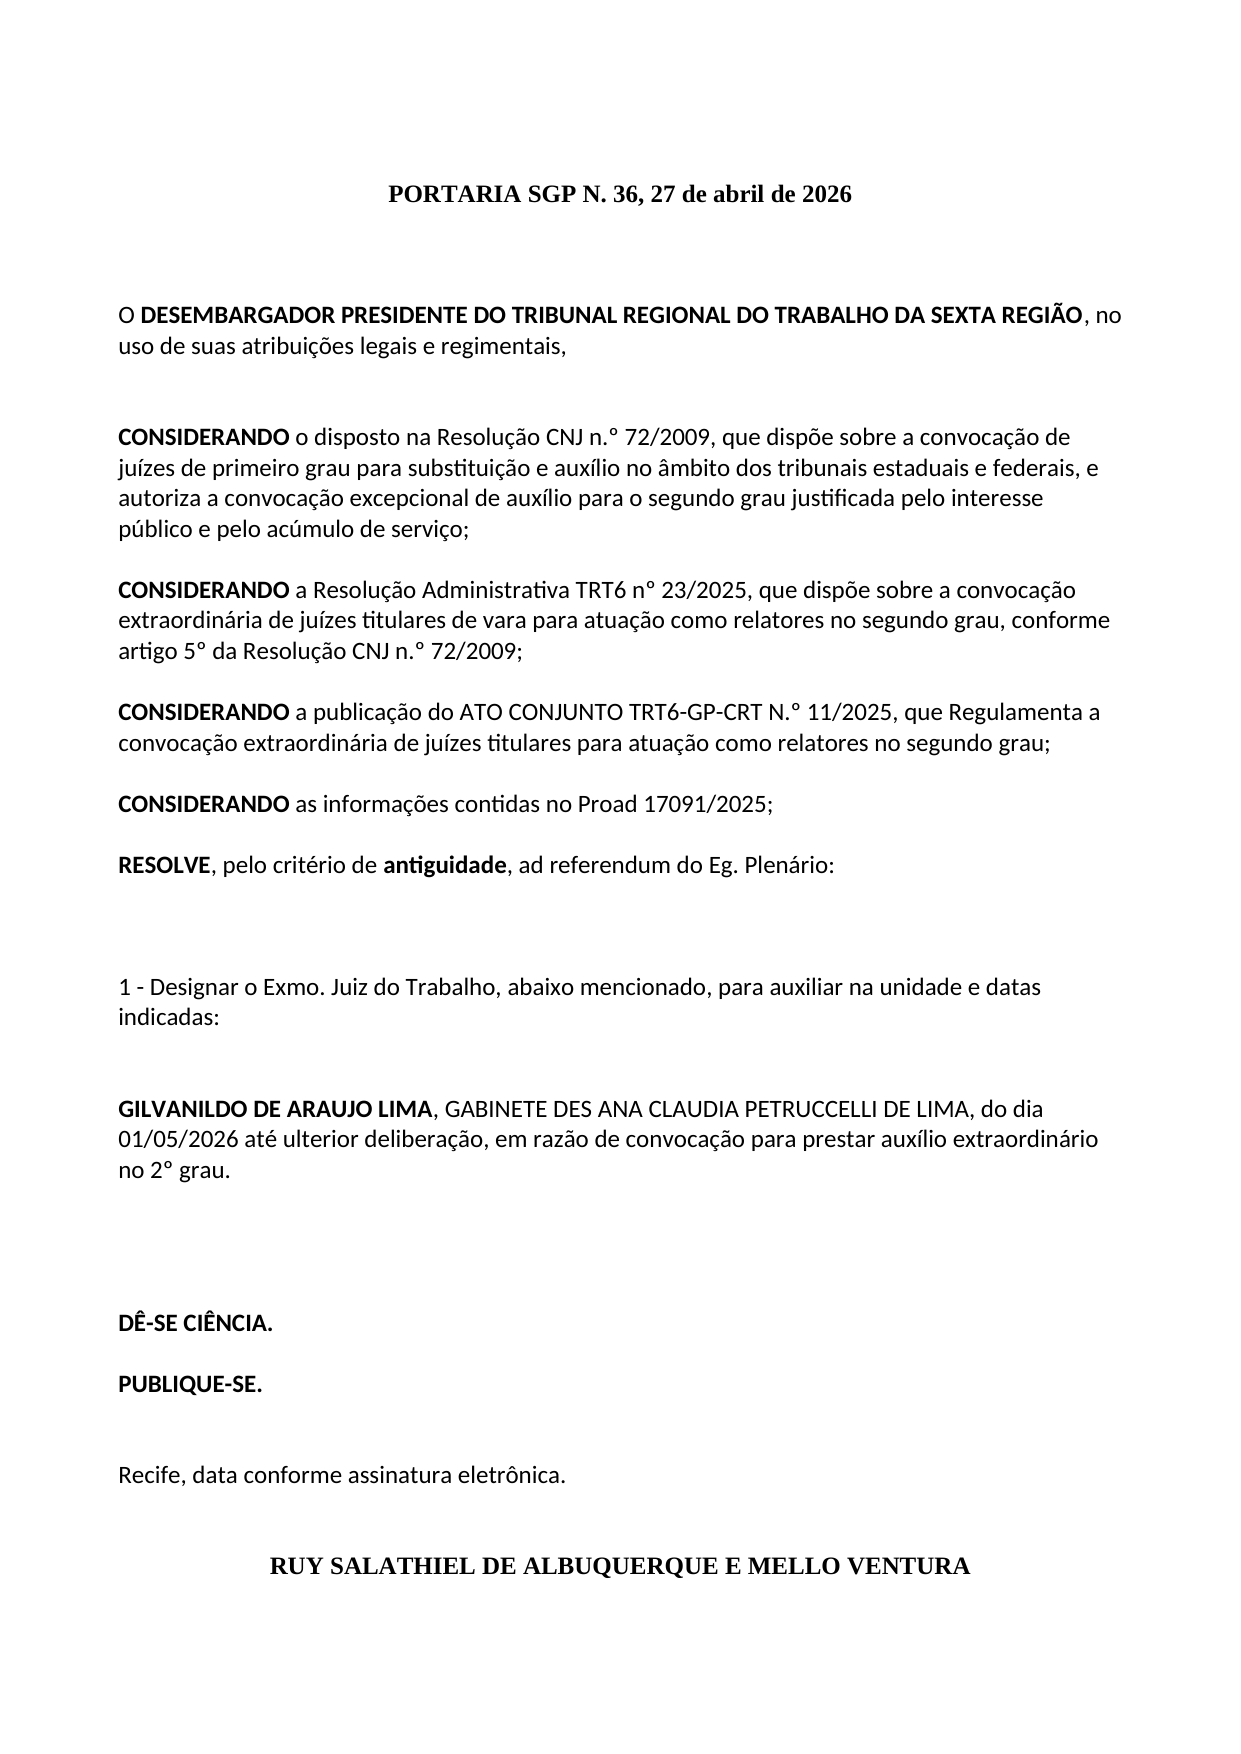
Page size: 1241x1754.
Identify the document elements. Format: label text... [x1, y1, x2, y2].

text GILVANILDO DE ARAUJO LIMA, GABINETE DES ANA CLAUDIA PETRUCCELLI DE LIMA, do dia 01/05/2026 até ulterior deliberação, em razão de convocação para prestar auxílio extraordinário no 2º grau. [118, 1093, 1122, 1184]
text O DESEMBARGADOR PRESIDENTE DO TRIBUNAL REGIONAL DO TRABALHO DA SEXTA REGIÃO, no uso de suas atribuições legais e regimentais, [118, 299, 1122, 361]
text 1 - Designar o Exmo. Juiz do Trabalho, abaixo mencionado, para auxiliar na unidade e datas indicadas: [118, 971, 1122, 1032]
text CONSIDERANDO as informações contidas no Proad 17091/2025; [118, 788, 1122, 818]
text CONSIDERANDO a publicação do ATO CONJUNTO TRT6-GP-CRT N.º 11/2025, que Regulamenta a convocação extraordinária de juízes titulares para atuação como relatores no segundo grau; [118, 696, 1122, 757]
text RESOLVE, pelo critério de antiguidade, ad referendum do Eg. Plenário: [118, 849, 1122, 879]
text DÊ-SE CIÊNCIA. [118, 1307, 1122, 1337]
text Recife, data conforme assinatura eletrônica. [118, 1459, 1122, 1490]
text CONSIDERANDO a Resolução Administrativa TRT6 nº 23/2025, que dispõe sobre a convocação extraordinária de juízes titulares de vara para atuação como relatores no segundo grau, conforme artigo 5º da Resolução CNJ n.º 72/2009; [118, 574, 1122, 666]
text PUBLIQUE-SE. [118, 1368, 1122, 1398]
text PORTARIA SGP N. 36, 27 de abril de 2026 [118, 179, 1122, 208]
text CONSIDERANDO o disposto na Resolução CNJ n.º 72/2009, que dispõe sobre a convocação de juízes de primeiro grau para substituição e auxílio no âmbito dos tribunais estaduais e federais, e autoriza a convocação excepcional de auxílio para o segundo grau justificada pelo interesse público e pelo acúmulo de serviço; [118, 422, 1122, 544]
text RUY SALATHIEL DE ALBUQUERQUE E MELLO VENTURA [118, 1551, 1122, 1579]
